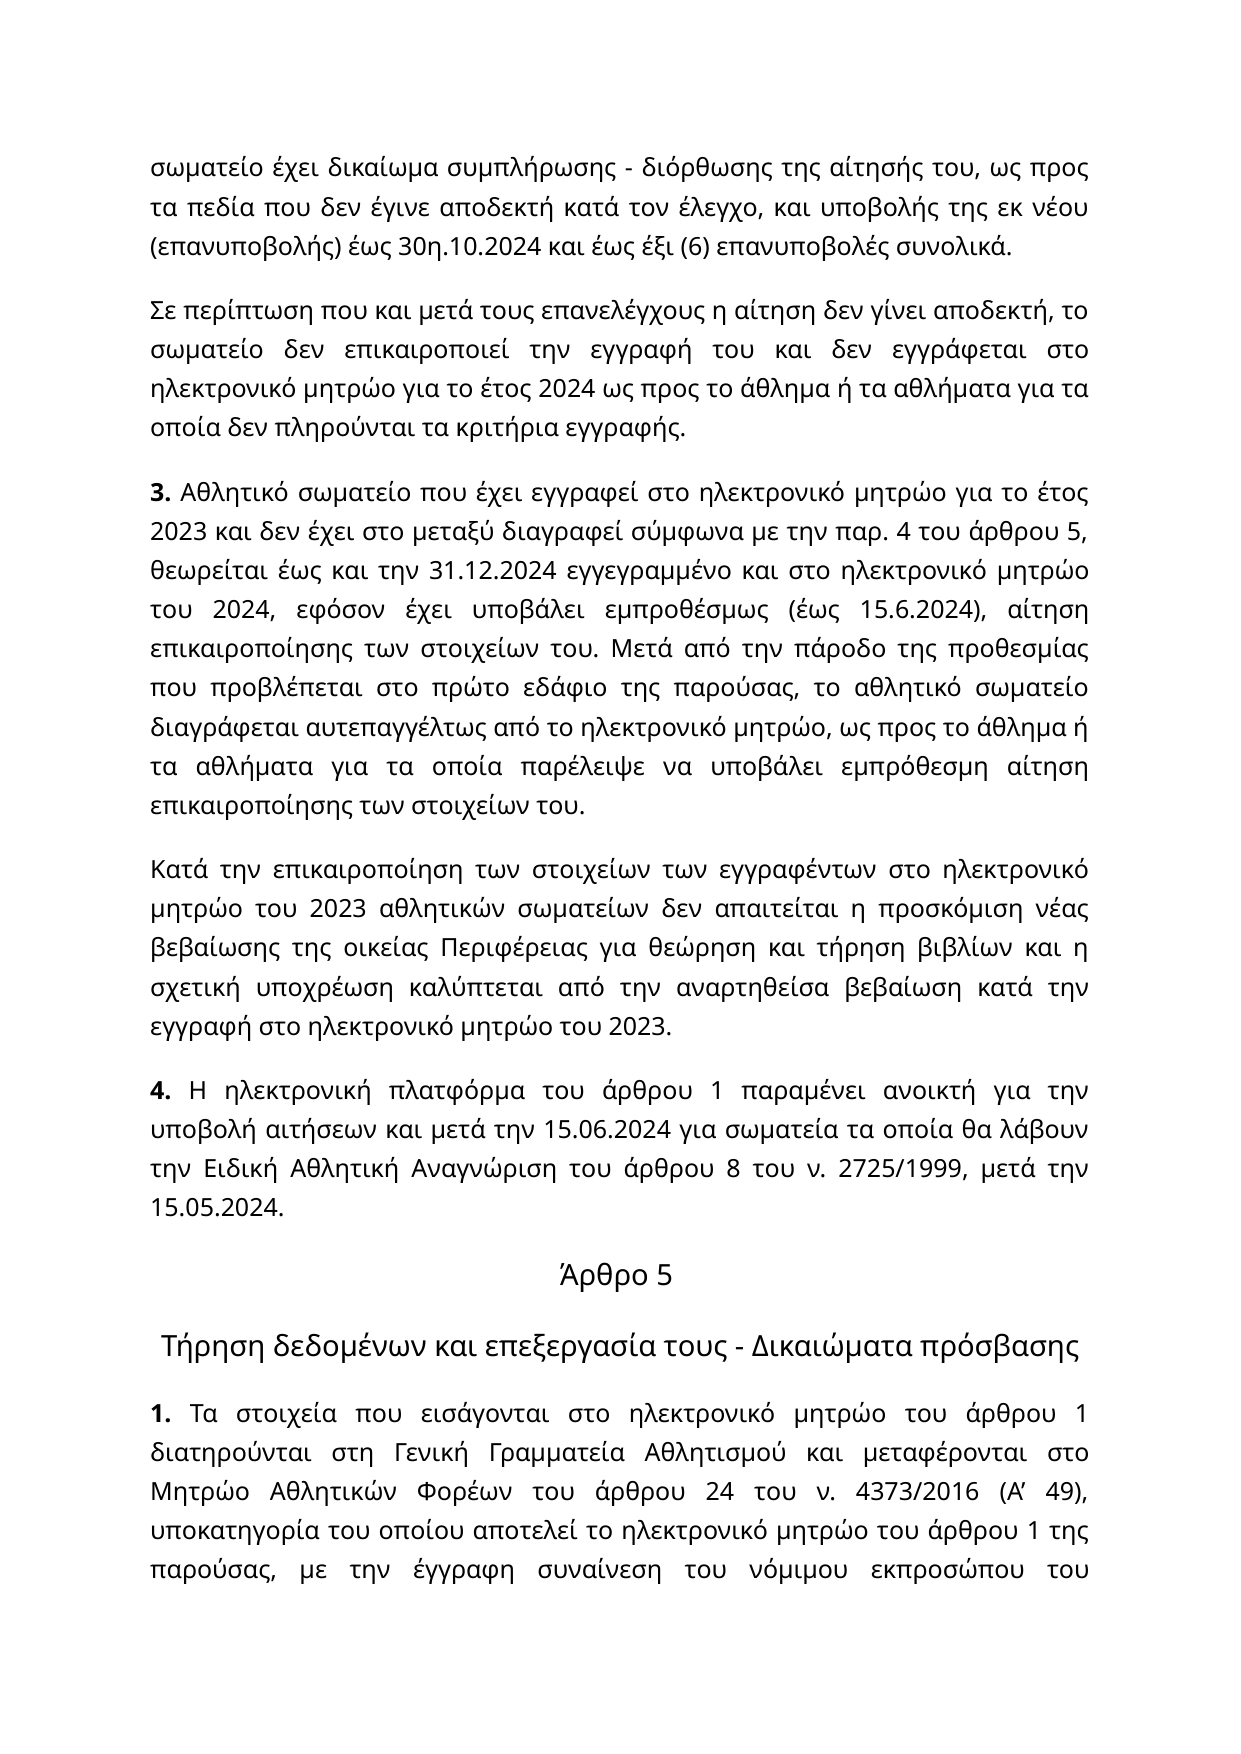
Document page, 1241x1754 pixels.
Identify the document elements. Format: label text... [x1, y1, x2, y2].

text 1. Τα στοιχεία που εισάγονται στο ηλεκτρονικό μητρώο του άρθρου 1 διατηρούνται στη Γενική Γραμματεία Αθλητισμού και μεταφέρονται στο Μητρώο Αθλητικών Φορέων του άρθρου 24 του ν. 4373/2016 (Α’ 49), υποκατηγορία του οποίου αποτελεί το ηλεκτρονικό μητρώο του άρθρου 1 της παρούσας, με την έγγραφη συναίνεση του νόμιμου εκπροσώπου του [150, 1395, 1090, 1586]
subtitle Άρθρο 5 [150, 1254, 1090, 1294]
subtitle Τήρηση δεδομένων και επεξεργασία τους - Δικαιώματα πρόσβασης [150, 1325, 1090, 1364]
text 4. Η ηλεκτρονική πλατφόρμα του άρθρου 1 παραμένει ανοικτή για την υποβολή αιτήσεων και μετά την 15.06.2024 για σωματεία τα οποία θα λάβουν την Ειδική Αθλητική Αναγνώριση του άρθρου 8 του ν. 2725/1999, μετά την 15.05.2024. [150, 1072, 1090, 1224]
text Σε περίπτωση που και μετά τους επανελέγχους η αίτηση δεν γίνει αποδεκτή, το σωματείο δεν επικαιροποιεί την εγγραφή του και δεν εγγράφεται στο ηλεκτρονικό μητρώο για το έτος 2024 ως προς το άθλημα ή τα αθλήματα για τα οποία δεν πληρούνται τα κριτήρια εγγραφής. [150, 292, 1090, 444]
text Κατά την επικαιροποίηση των στοιχείων των εγγραφέντων στο ηλεκτρονικό μητρώο του 2023 αθλητικών σωματείων δεν απαιτείται η προσκόμιση νέας βεβαίωσης της οικείας Περιφέρειας για θεώρηση και τήρηση βιβλίων και η σχετική υποχρέωση καλύπτεται από την αναρτηθείσα βεβαίωση κατά την εγγραφή στο ηλεκτρονικό μητρώο του 2023. [150, 852, 1090, 1042]
text σωματείο έχει δικαίωμα συμπλήρωσης - διόρθωσης της αίτησής του, ως προς τα πεδία που δεν έγινε αποδεκτή κατά τον έλεγχο, και υποβολής της εκ νέου (επανυποβολής) έως 30η.10.2024 και έως έξι (6) επανυποβολές συνολικά. [150, 150, 1090, 262]
text 3. Αθλητικό σωματείο που έχει εγγραφεί στο ηλεκτρονικό μητρώο για το έτος 2023 και δεν έχει στο μεταξύ διαγραφεί σύμφωνα με την παρ. 4 του άρθρου 5, θεωρείται έως και την 31.12.2024 εγγεγραμμένο και στο ηλεκτρονικό μητρώο του 2024, εφόσον έχει υποβάλει εμπροθέσμως (έως 15.6.2024), αίτηση επικαιροποίησης των στοιχείων του. Μετά από την πάροδο της προθεσμίας που προβλέπεται στο πρώτο εδάφιο της παρούσας, το αθλητικό σωματείο διαγράφεται αυτεπαγγέλτως από το ηλεκτρονικό μητρώο, ως προς το άθλημα ή τα αθλήματα για τα οποία παρέλειψε να υποβάλει εμπρόθεσμη αίτηση επικαιροποίησης των στοιχείων του. [150, 474, 1090, 822]
